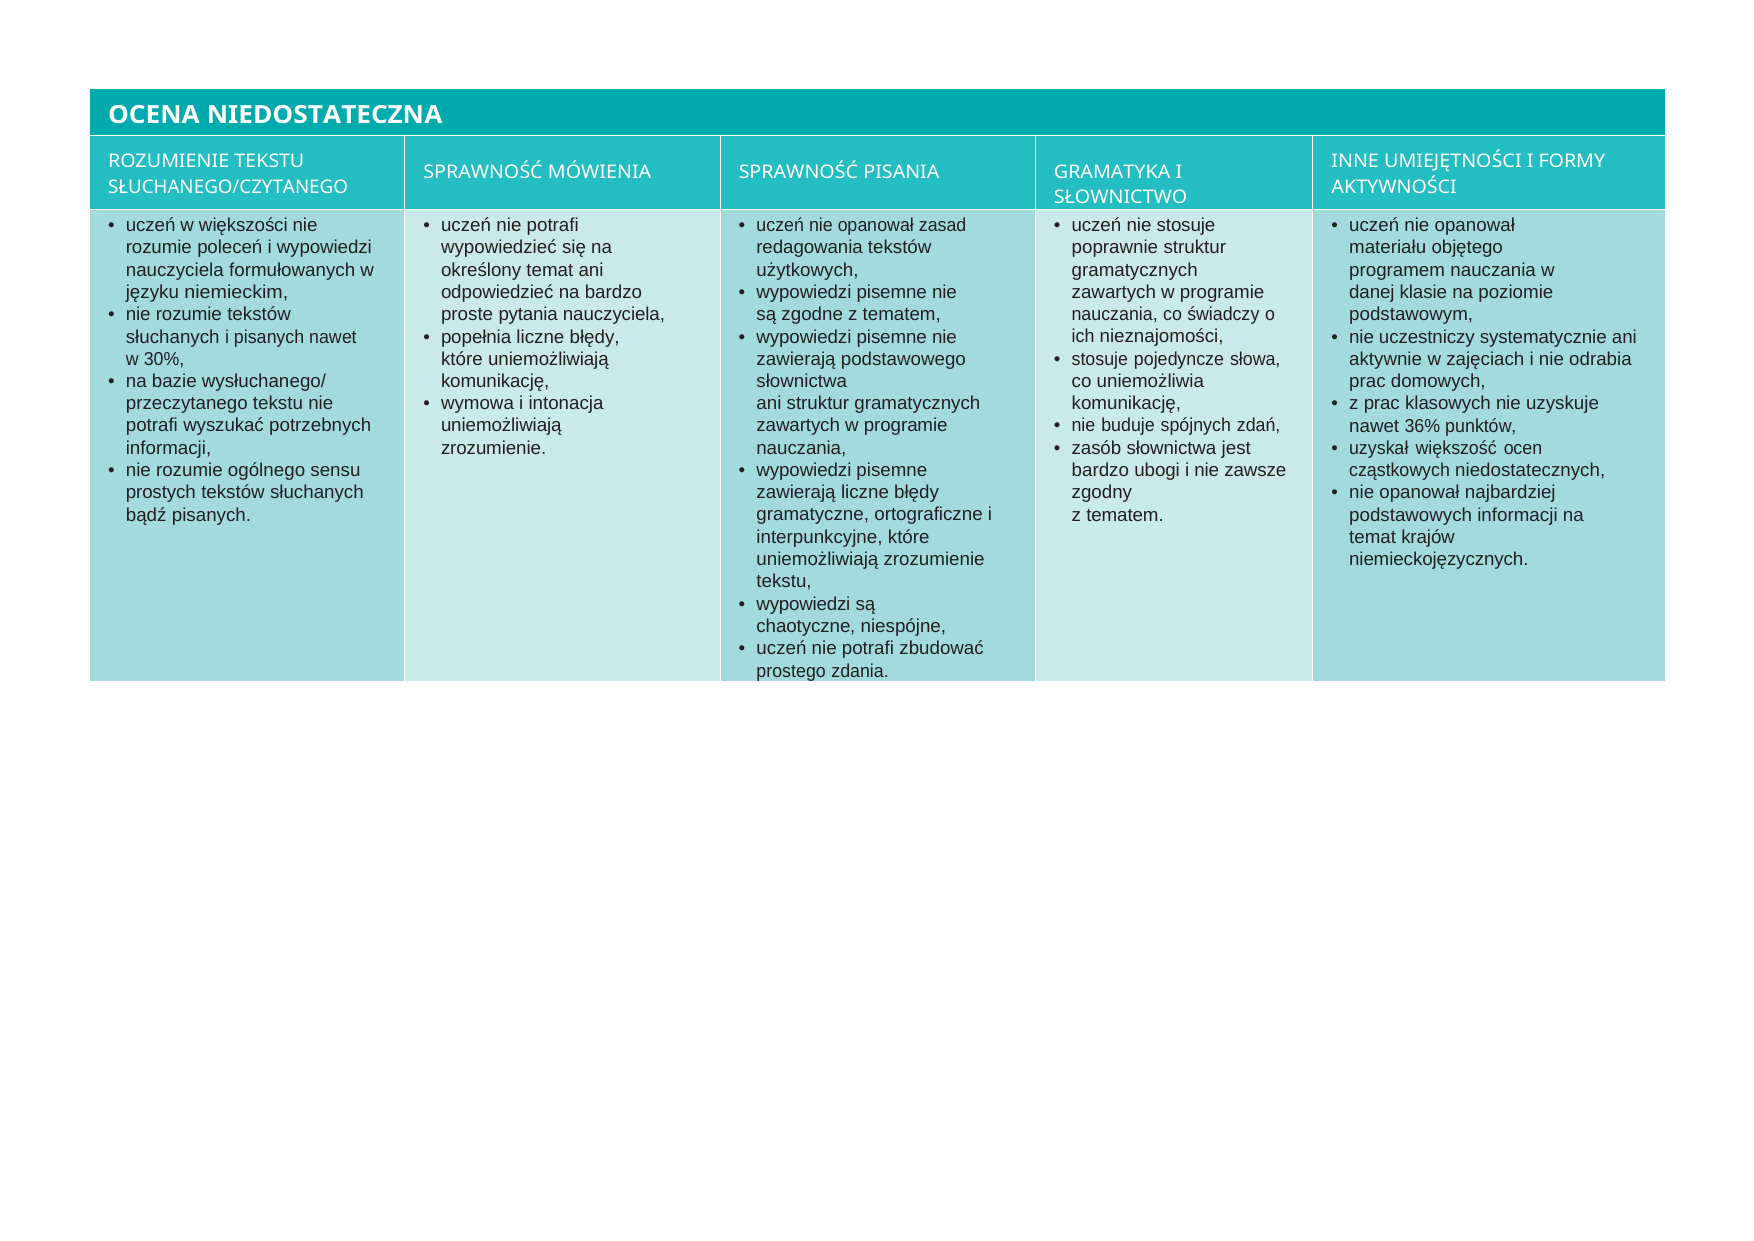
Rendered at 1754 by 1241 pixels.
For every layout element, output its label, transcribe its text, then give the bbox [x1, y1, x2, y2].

table_cell uczeń nie stosuje poprawnie struktur gramatycznych zawartych w programie nauczania, co świadczy o ich nieznajomości, stosuje pojedyncze słowa, co uniemożliwia komunikację, nie buduje spójnych zdań, zasób słownictwa jest bardzo ubogi i nie zawsze zgodny z tematem. [1036, 210, 1312, 681]
table_cell ROZUMIENIE TEKSTU SŁUCHANEGO/CZYTANEGO [90, 136, 404, 209]
table_cell INNE UMIEJĘTNOŚCI I FORMY AKTYWNOŚCI [1313, 136, 1665, 209]
table_cell uczeń nie opanował zasad redagowania tekstów użytkowych, wypowiedzi pisemne nie są zgodne z tematem, wypowiedzi pisemne nie zawierają podstawowego słownictwa ani struktur gramatycznych zawartych w programie nauczania, wypowiedzi pisemne zawierają liczne błędy gramatyczne, ortograficzne i interpunkcyjne, które uniemożliwiają zrozumienie tekstu, wypowiedzi są chaotyczne, niespójne, uczeń nie potrafi zbudować prostego zdania. [721, 210, 1035, 681]
table_header OCENA NIEDOSTATECZNA [90, 89, 1665, 135]
table_cell uczeń nie opanował materiału objętego programem nauczania w danej klasie na poziomie podstawowym, nie uczestniczy systematycznie ani aktywnie w zajęciach i nie odrabia prac domowych, z prac klasowych nie uzyskuje nawet 36% punktów, uzyskał większość ocen cząstkowych niedostatecznych, nie opanował najbardziej podstawowych informacji na temat krajów niemieckojęzycznych. [1313, 210, 1665, 681]
table_cell uczeń nie potrafi wypowiedzieć się na określony temat ani odpowiedzieć na bardzo proste pytania nauczyciela, popełnia liczne błędy, które uniemożliwiają komunikację, wymowa i intonacja uniemożliwiają zrozumienie. [405, 210, 720, 681]
table_cell GRAMATYKA I SŁOWNICTWO [1036, 136, 1312, 209]
table_cell uczeń w większości nie rozumie poleceń i wypowiedzi nauczyciela formułowanych w języku niemieckim, nie rozumie tekstów słuchanych i pisanych nawet w 30%, na bazie wysłuchanego/ przeczytanego tekstu nie potrafi wyszukać potrzebnych informacji, nie rozumie ogólnego sensu prostych tekstów słuchanych bądź pisanych. [90, 210, 404, 681]
table_cell SPRAWNOŚĆ PISANIA [721, 136, 1035, 209]
table_cell SPRAWNOŚĆ MÓWIENIA [405, 136, 720, 209]
